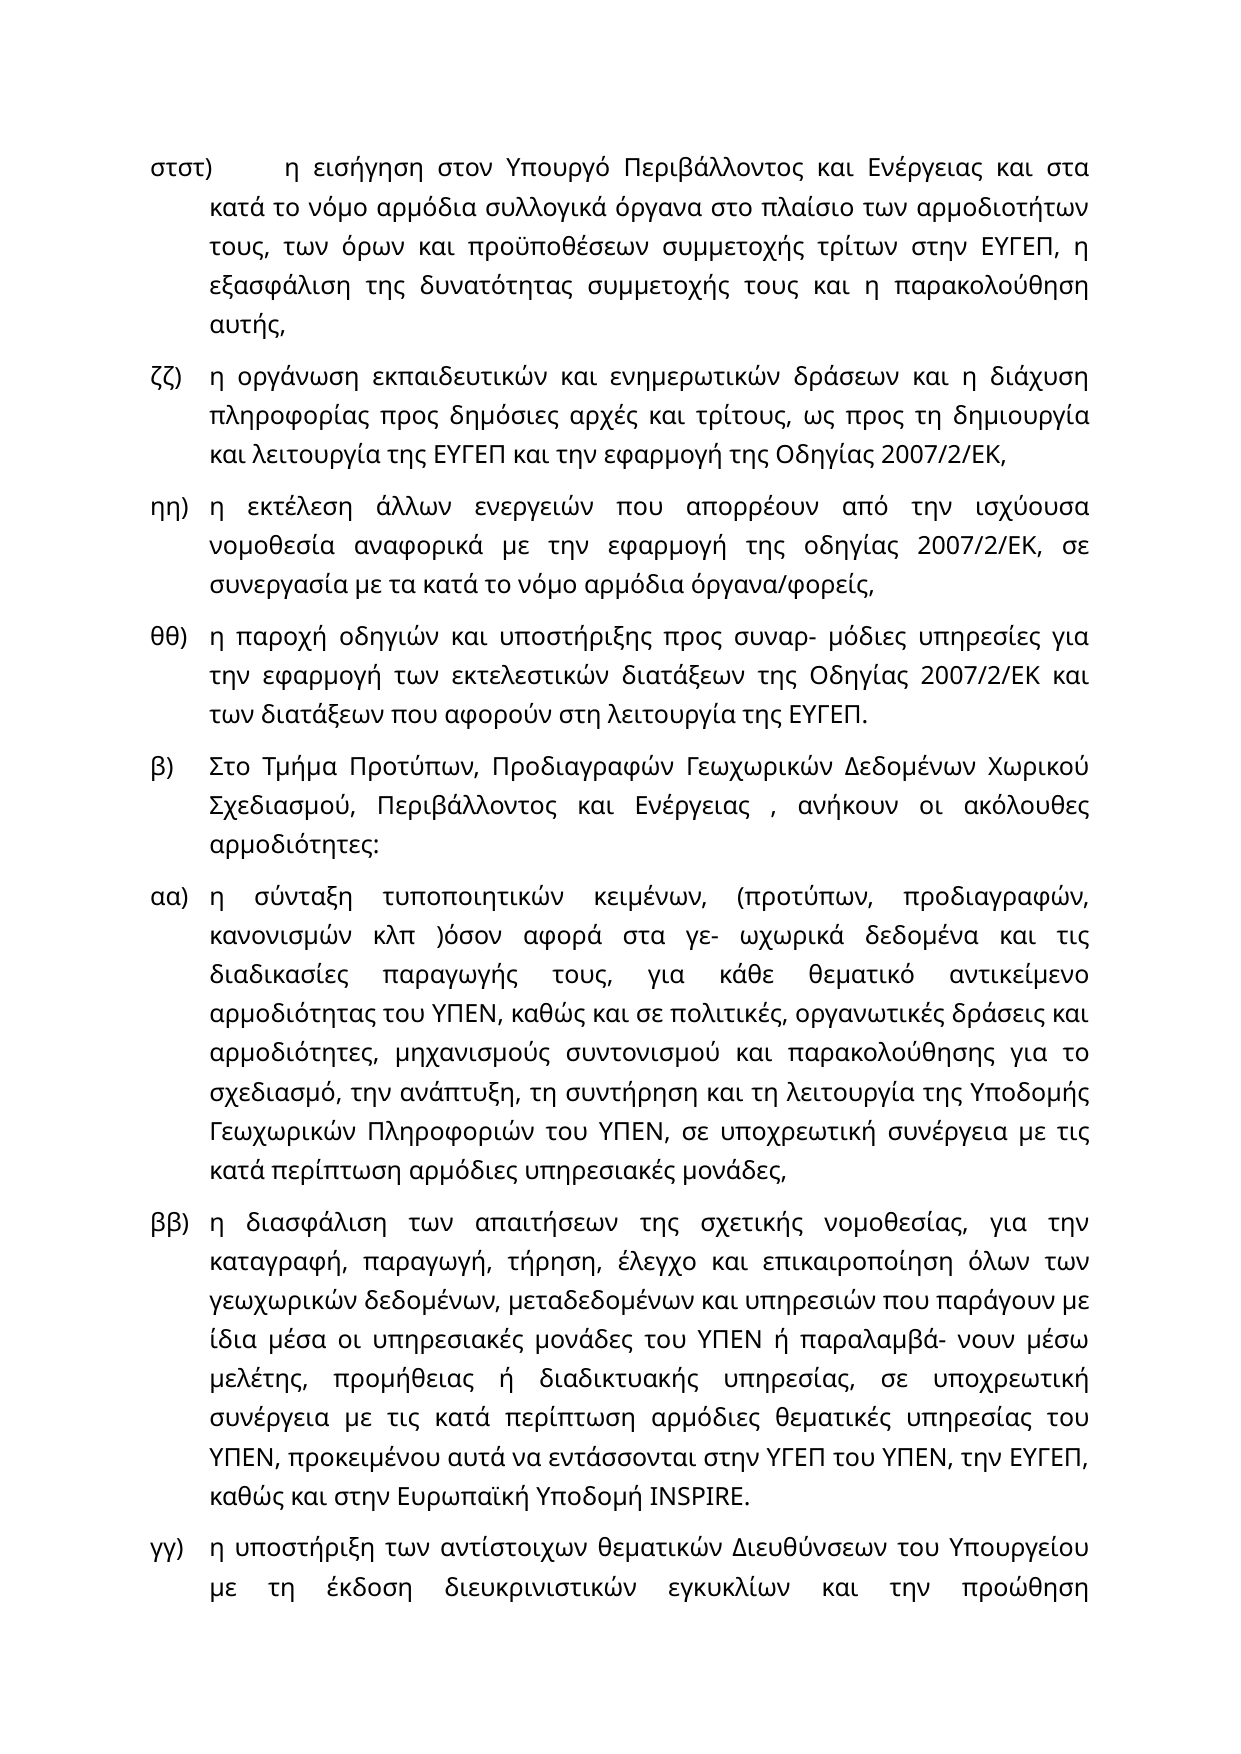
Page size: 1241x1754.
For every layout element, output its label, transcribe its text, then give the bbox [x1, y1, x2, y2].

list αα) η σύνταξη τυποποιητικών κειμένων, (προτύπων, προδιαγραφών, κανονισμών κλπ )όσον αφορά στα γε- ωχωρικά δεδομένα και τις διαδικασίες παραγωγής τους, για κάθε θεματικό αντικείμενο αρμοδιότητας του ΥΠΕΝ, καθώς και σε πολιτικές, οργανωτικές δράσεις και αρμοδιότητες, μηχανισμούς συντονισμού και παρακολούθησης για το σχεδιασμό, την ανάπτυξη, τη συντήρηση και τη λειτουργία της Υποδομής Γεωχωρικών Πληροφοριών του ΥΠΕΝ, σε υποχρεωτική συνέργεια με τις κατά περίπτωση αρμόδιες υπηρεσιακές μονάδες, [150, 878, 1090, 1187]
list ββ) η διασφάλιση των απαιτήσεων της σχετικής νομοθεσίας, για την καταγραφή, παραγωγή, τήρηση, έλεγχο και επικαιροποίηση όλων των γεωχωρικών δεδομένων, μεταδεδομένων και υπηρεσιών που παράγουν με ίδια μέσα οι υπηρεσιακές μονάδες του ΥΠΕΝ ή παραλαμβά- νουν μέσω μελέτης, προμήθειας ή διαδικτυακής υπηρεσίας, σε υποχρεωτική συνέργεια με τις κατά περίπτωση αρμόδιες θεματικές υπηρεσίας του ΥΠΕΝ, προκειμένου αυτά να εντάσσονται στην ΥΓΕΠ του ΥΠΕΝ, την ΕΥΓΕΠ, καθώς και στην Ευρωπαϊκή Υποδομή INSPIRE. [150, 1204, 1090, 1512]
list γγ) η υποστήριξη των αντίστοιχων θεματικών Διευθύνσεων του Υπουργείου με τη έκδοση διευκρινιστικών εγκυκλίων και την προώθηση [150, 1530, 1090, 1603]
list ζζ) η οργάνωση εκπαιδευτικών και ενημερωτικών δράσεων και η διάχυση πληροφορίας προς δημόσιες αρχές και τρίτους, ως προς τη δημιουργία και λειτουργία της ΕΥΓΕΠ και την εφαρμογή της Οδηγίας 2007/2/ΕΚ, [150, 358, 1090, 471]
list ηη) η εκτέλεση άλλων ενεργειών που απορρέουν από την ισχύουσα νομοθεσία αναφορικά με την εφαρμογή της οδηγίας 2007/2/ΕΚ, σε συνεργασία με τα κατά το νόμο αρμόδια όργανα/φορείς, [150, 488, 1090, 601]
list β) Στο Τμήμα Προτύπων, Προδιαγραφών Γεωχωρικών Δεδομένων Χωρικού Σχεδιασμού, Περιβάλλοντος και Ενέργειας , ανήκουν οι ακόλουθες αρμοδιότητες: [150, 748, 1090, 861]
list στστ) η εισήγηση στον Υπουργό Περιβάλλοντος και Ενέργειας και στα κατά το νόμο αρμόδια συλλογικά όργανα στο πλαίσιο των αρμοδιοτήτων τους, των όρων και προϋποθέσεων συμμετοχής τρίτων στην ΕΥΓΕΠ, η εξασφάλιση της δυνατότητας συμμετοχής τους και η παρακολούθηση αυτής, [150, 150, 1090, 341]
list θθ) η παροχή οδηγιών και υποστήριξης προς συναρ- μόδιες υπηρεσίες για την εφαρμογή των εκτελεστικών διατάξεων της Οδηγίας 2007/2/ΕΚ και των διατάξεων που αφορούν στη λειτουργία της ΕΥΓΕΠ. [150, 618, 1090, 731]
